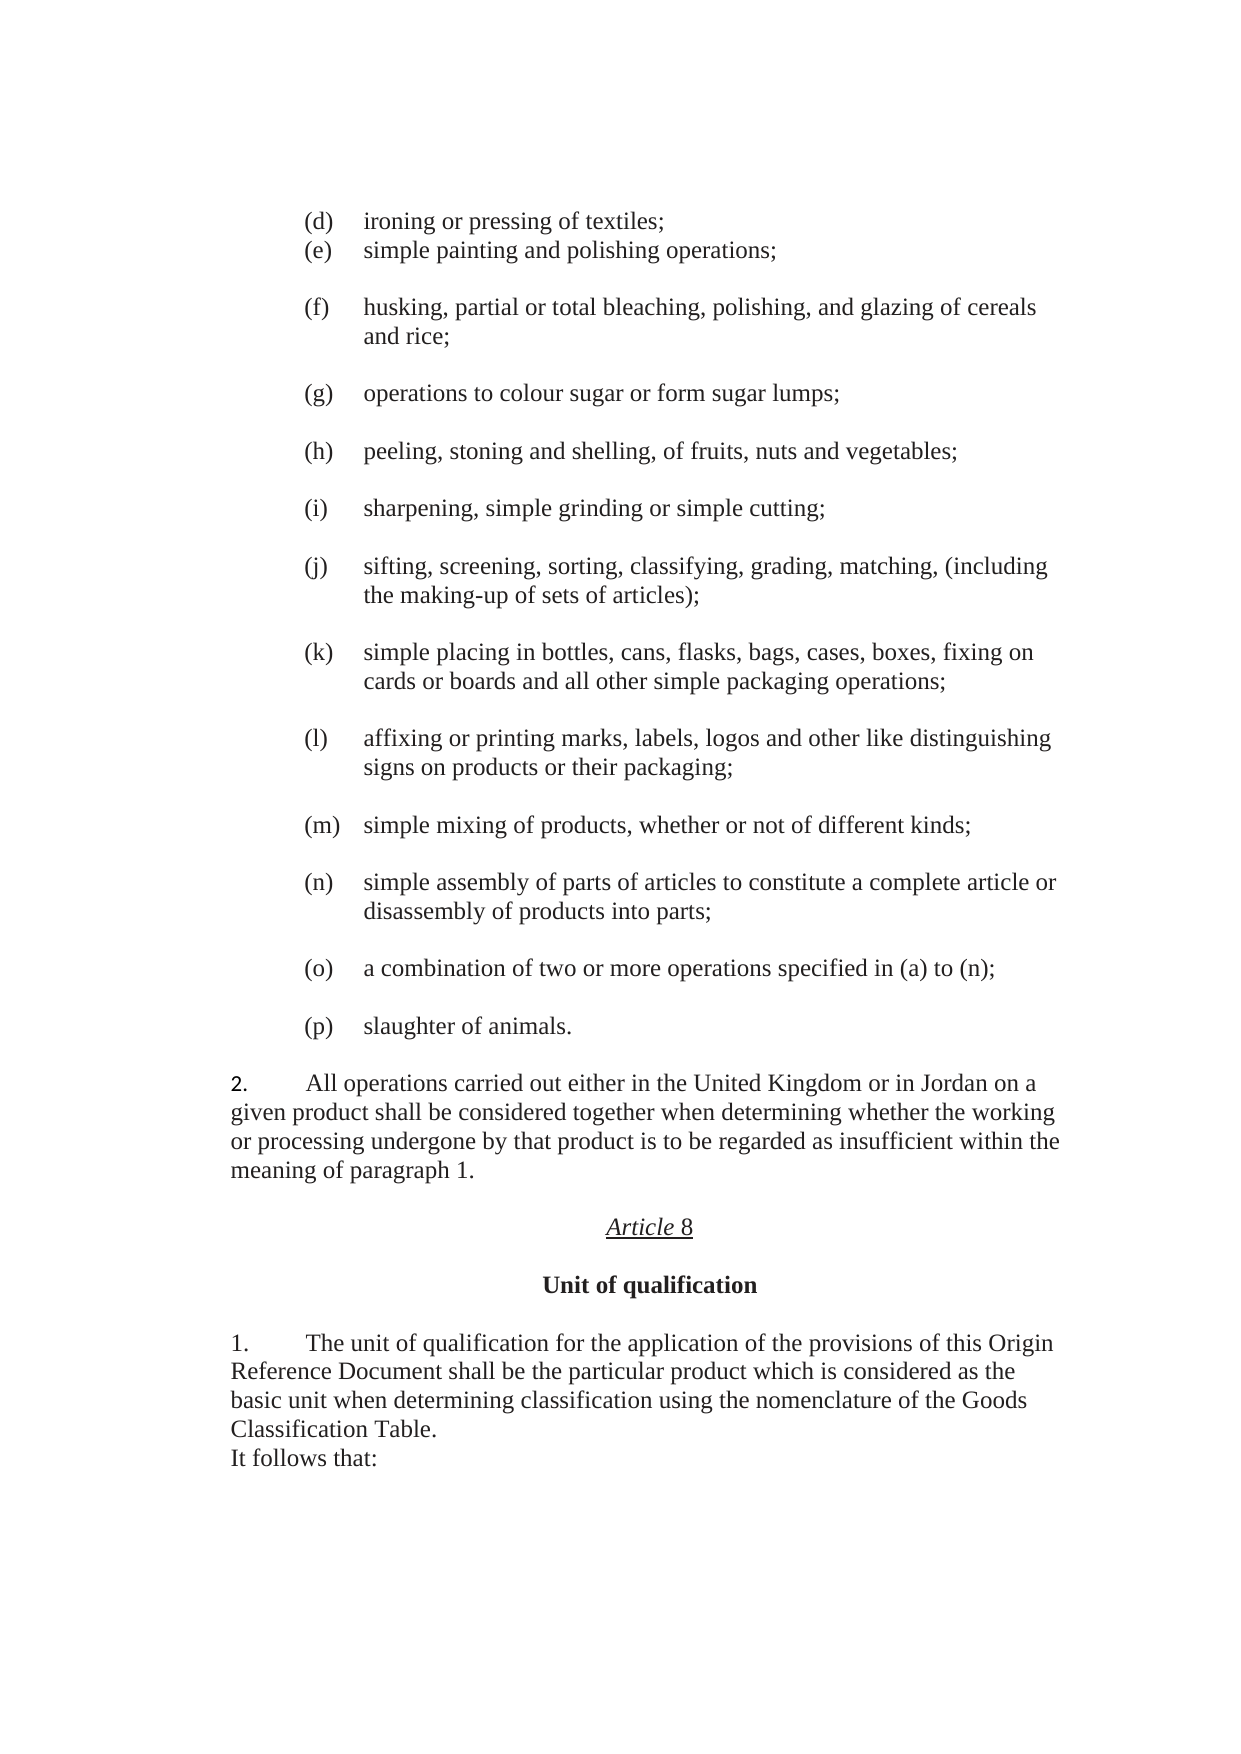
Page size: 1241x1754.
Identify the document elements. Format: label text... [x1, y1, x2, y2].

list peeling, stoning and shelling, of fruits, nuts and vegetables; [304, 436, 1069, 465]
list a combination of two or more operations specified in (a) to (n); [304, 953, 1069, 982]
list simple mixing of products, whether or not of different kinds; [304, 810, 1069, 838]
text Unit of qualification [230, 1270, 1069, 1299]
list affixing or printing marks, labels, logos and other like distinguishing signs on products or their packaging; [304, 723, 1069, 781]
list sharpening, simple grinding or simple cutting; [304, 493, 1069, 522]
list simple assembly of parts of articles to constitute a complete article or disassembly of products into parts; [304, 867, 1069, 925]
list All operations carried out either in the United Kingdom or in Jordan on a given product shall be considered together when determining whether the working or processing undergone by that product is to be regarded as insufficient within the meaning of paragraph 1. [230, 1068, 1069, 1184]
list slaughter of animals. [304, 1011, 1069, 1040]
text 1. The unit of qualification for the application of the provisions of this Origin Reference Document shall be the particular product which is considered as the basic unit when determining classification using the nomenclature of the Goods Classification Table. [230, 1327, 1069, 1443]
text Article 8 [230, 1212, 1069, 1241]
list simple placing in bottles, cans, flasks, bags, cases, boxes, fixing on cards or boards and all other simple packaging operations; [304, 637, 1069, 695]
list ironing or pressing of textiles; [304, 206, 1069, 235]
list simple painting and polishing operations; [304, 235, 1069, 263]
list husking, partial or total bleaching, polishing, and glazing of cereals and rice; [304, 292, 1069, 350]
text It follows that: [230, 1443, 1069, 1471]
list sifting, screening, sorting, classifying, grading, matching, (including the making-up of sets of articles); [304, 551, 1069, 608]
list operations to colour sugar or form sugar lumps; [304, 378, 1069, 407]
